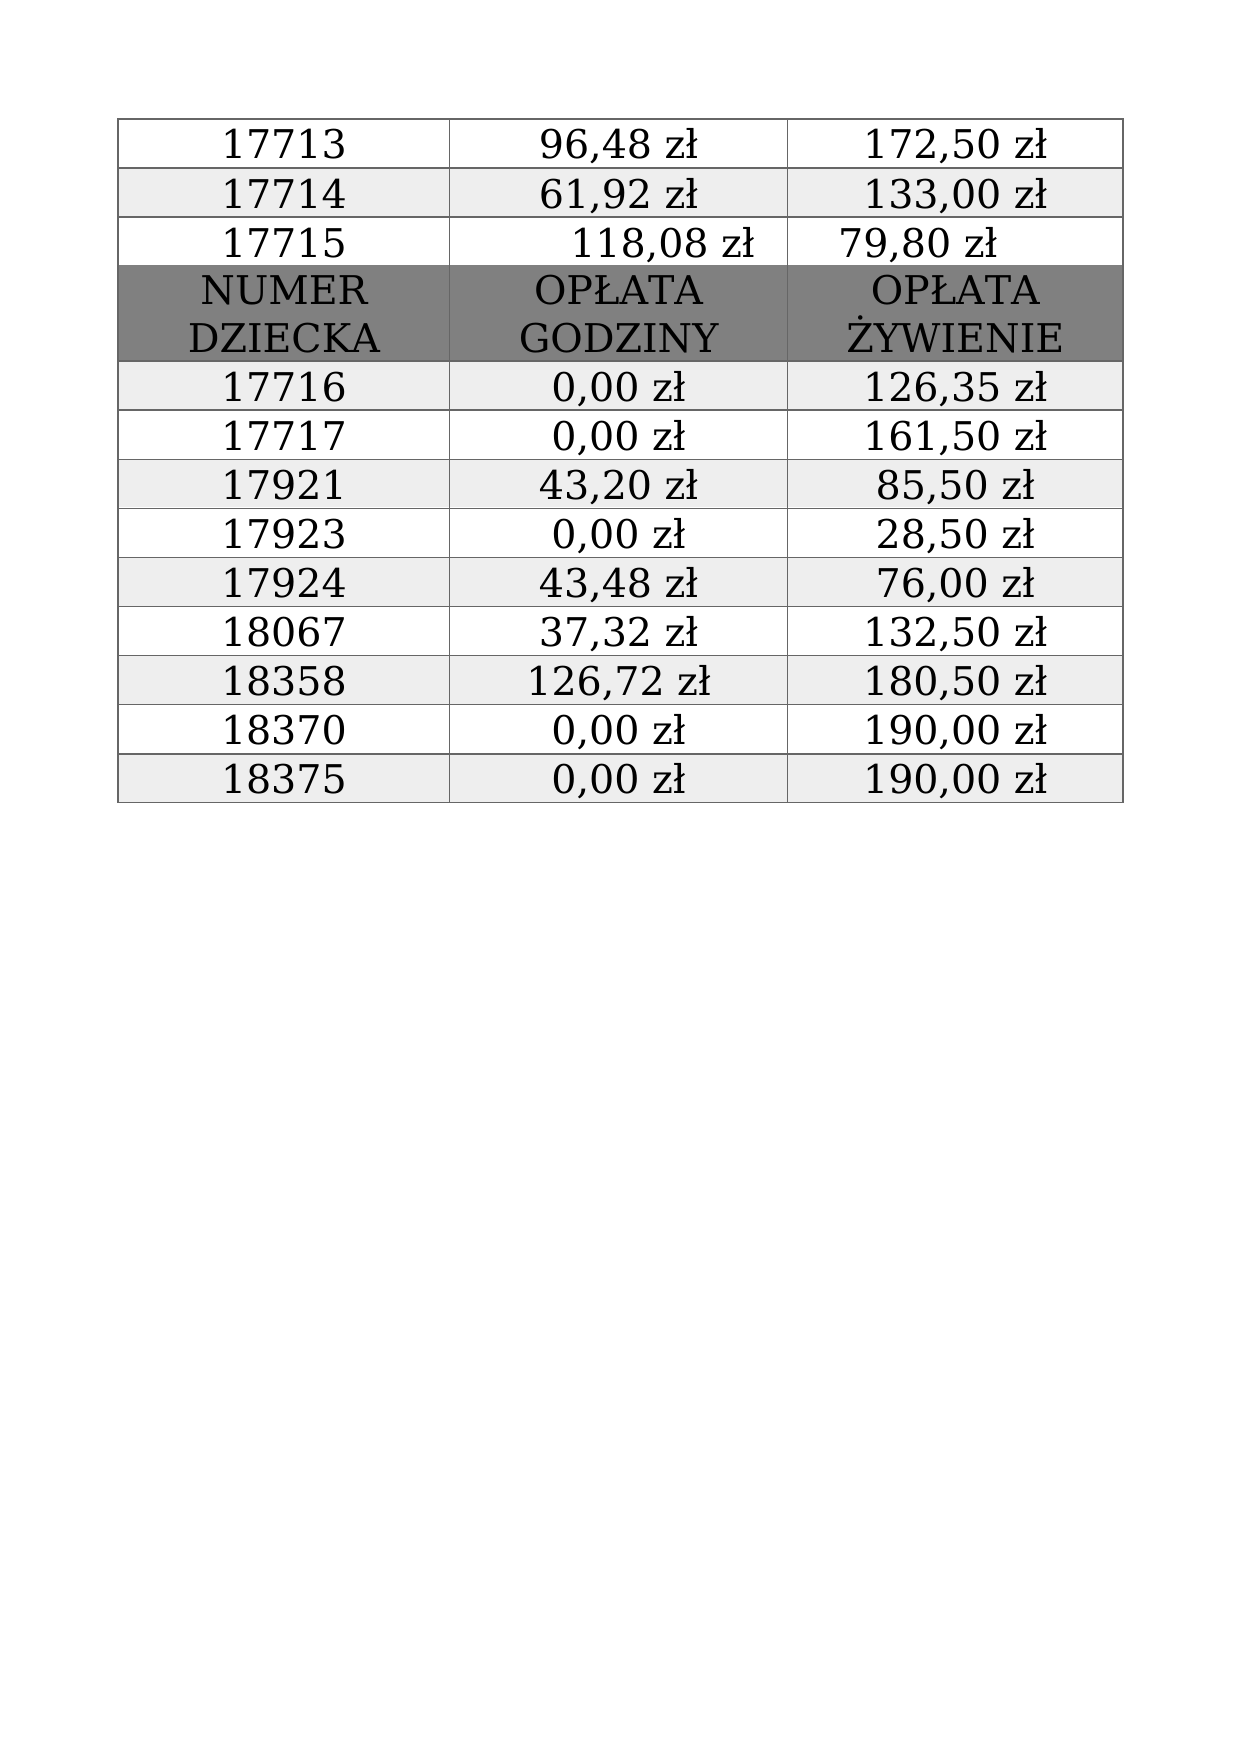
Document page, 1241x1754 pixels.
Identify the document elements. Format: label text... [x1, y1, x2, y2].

table_cell 118,08 zł OPŁATA GODZINY [450, 218, 787, 265]
table_cell 0,00 zł [450, 411, 787, 458]
table_cell 96,48 zł [450, 120, 787, 167]
table_cell 133,00 zł [788, 169, 1122, 216]
table_cell 79,80 zł OPŁATA ŻYWIENIE [788, 218, 1122, 265]
table_cell 17921 [119, 460, 449, 507]
table_cell 61,92 zł [450, 169, 787, 216]
table_cell 17717 [119, 411, 449, 458]
table_cell 161,50 zł [788, 411, 1122, 458]
table_cell 172,50 zł [788, 120, 1122, 167]
table_cell 85,50 zł [788, 460, 1122, 507]
table_cell 17713 [119, 120, 449, 167]
table_cell 43,20 zł [450, 460, 787, 507]
table_cell 76,00 zł [788, 558, 1122, 606]
table_cell 0,00 zł [450, 705, 787, 753]
table_cell 37,32 zł [450, 607, 787, 655]
table_cell 126,72 zł [450, 656, 787, 704]
table_cell 17715 NUMER DZIECKA [119, 218, 449, 265]
table_cell 132,50 zł [788, 607, 1122, 655]
table_cell 17924 [119, 558, 449, 606]
table_cell 0,00 zł [450, 509, 787, 557]
table_cell 190,00 zł [788, 705, 1122, 753]
table_cell 0,00 zł [450, 755, 787, 802]
table_cell 18375 [119, 755, 449, 802]
table_cell 18370 [119, 705, 449, 753]
table_cell 180,50 zł [788, 656, 1122, 704]
table_cell 17923 [119, 509, 449, 557]
table_cell 126,35 zł [788, 362, 1122, 409]
table_cell 28,50 zł [788, 509, 1122, 557]
table_cell 43,48 zł [450, 558, 787, 606]
table_cell 18067 [119, 607, 449, 655]
table_cell 17714 [119, 169, 449, 216]
table_cell 18358 [119, 656, 449, 704]
table_cell 0,00 zł [450, 362, 787, 409]
table_cell 190,00 zł [788, 755, 1122, 802]
table_cell 17716 [119, 362, 449, 409]
